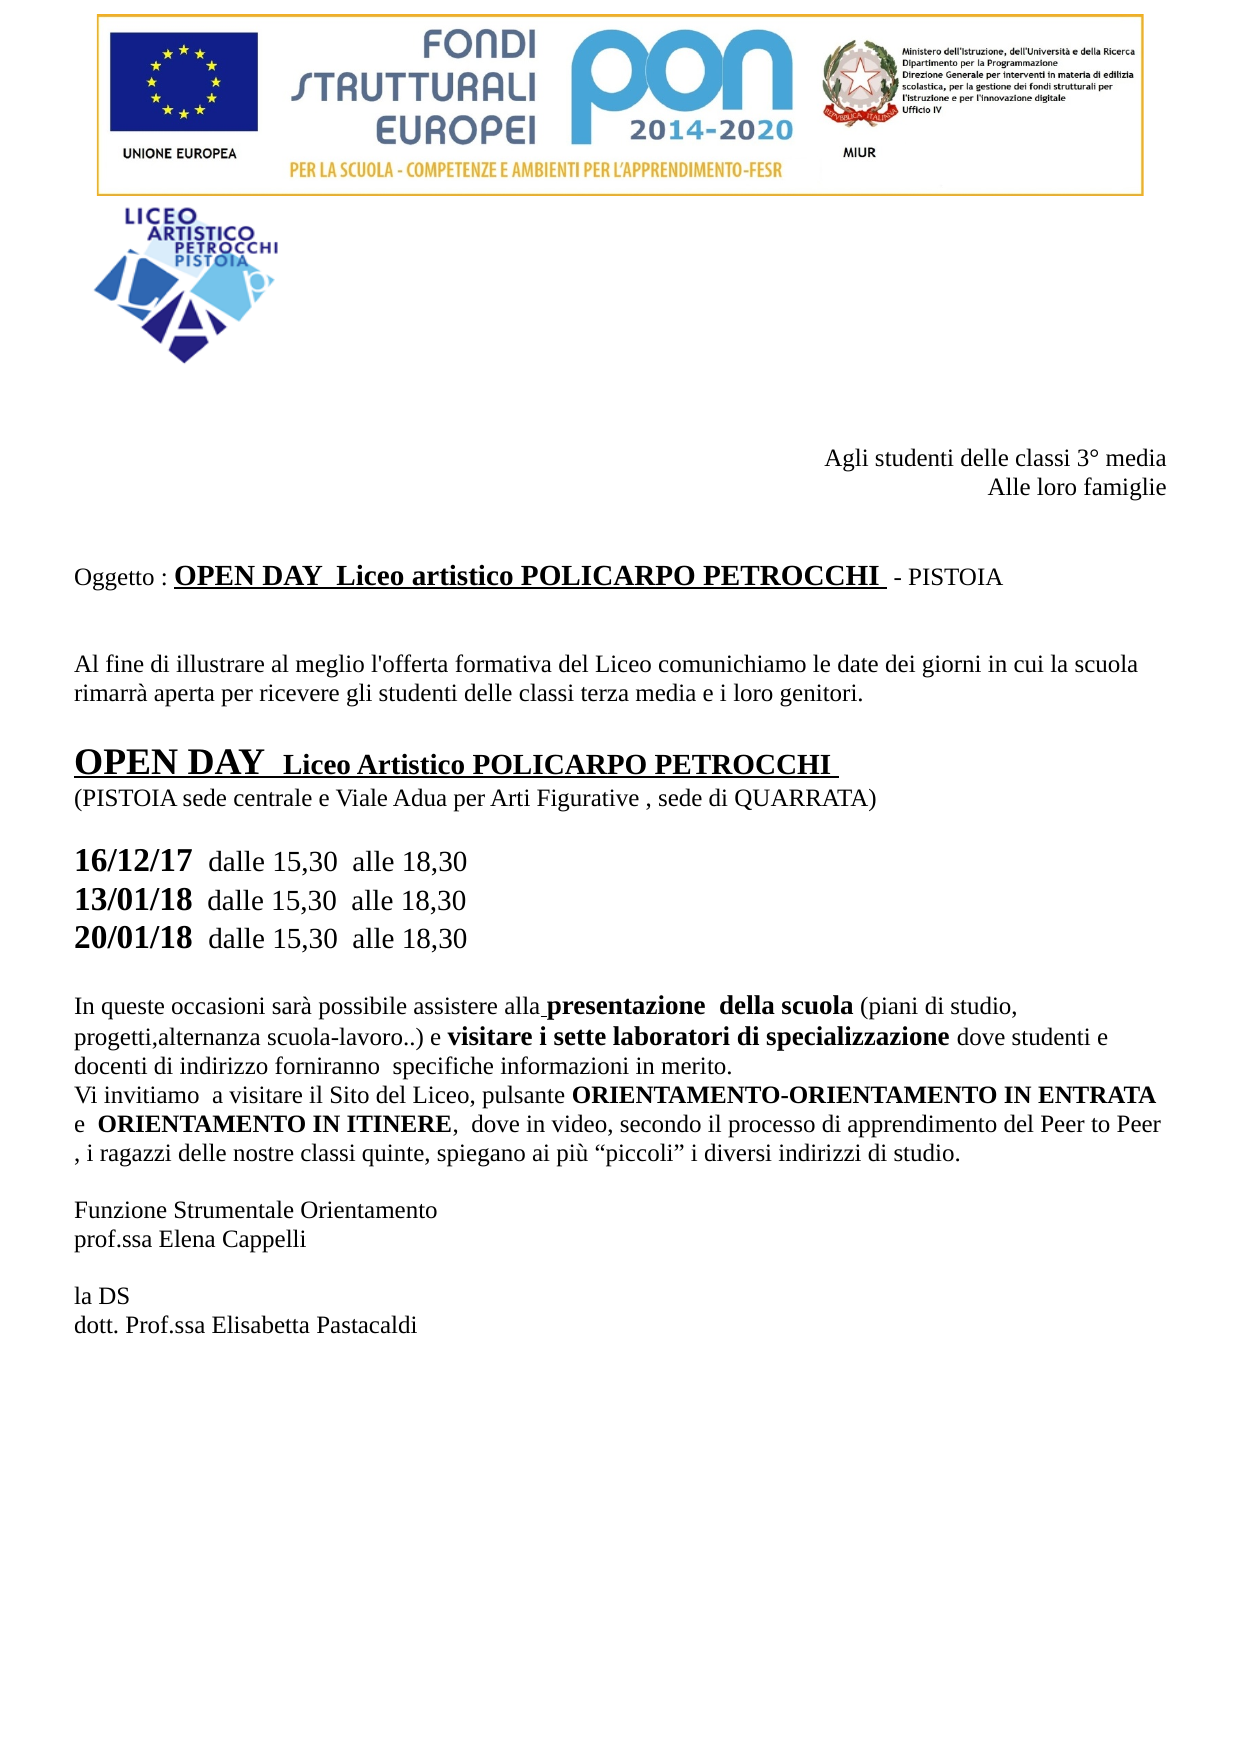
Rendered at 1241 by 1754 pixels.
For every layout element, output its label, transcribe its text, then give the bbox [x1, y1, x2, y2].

text 20/01/18 dalle 15,30 alle 18,30 [74, 917, 1167, 956]
text OPEN DAY Liceo Artistico POLICARPO PETROCCHI [74, 735, 1167, 783]
text Funzione Strumentale Orientamento [74, 1195, 1167, 1224]
text Vi invitiamo a visitare il Sito del Liceo, pulsante ORIENTAMENTO-ORIENTAMENTO IN ENTRATA e ORIENTAMENTO IN ITINERE, dove in video, secondo il processo di apprendimento del Peer to Peer , i ragazzi delle nostre classi quinte, spiegano ai più “piccoli” i diversi indirizzi di studio. [74, 1080, 1167, 1166]
text In queste occasioni sarà possibile assistere alla presentazione della scuola (piani di studio, progetti,alternanza scuola-lavoro..) e visitare i sette laboratori di specializzazione dove studenti e docenti di indirizzo forniranno specifiche informazioni in merito. [74, 989, 1167, 1080]
text 13/01/18 dalle 15,30 alle 18,30 [74, 879, 1167, 917]
text dott. Prof.ssa Elisabetta Pastacaldi [74, 1310, 1167, 1339]
text Agli studenti delle classi 3° media [74, 443, 1167, 472]
text prof.ssa Elena Cappelli [74, 1224, 1167, 1253]
text Al fine di illustrare al meglio l'offerta formativa del Liceo comunichiamo le date dei giorni in cui la scuola rimarrà aperta per ricevere gli studenti delle classi terza media e i loro genitori. [74, 649, 1167, 706]
text Oggetto : OPEN DAY Liceo artistico POLICARPO PETROCCHI - PISTOIA [74, 558, 1167, 591]
text (PISTOIA sede centrale e Viale Adua per Arti Figurative , sede di QUARRATA) [74, 783, 1167, 812]
text Alle loro famiglie [74, 472, 1167, 500]
text la DS [74, 1281, 1167, 1310]
text 16/12/17 dalle 15,30 alle 18,30 [74, 841, 1167, 879]
picture [96, 14, 1144, 196]
